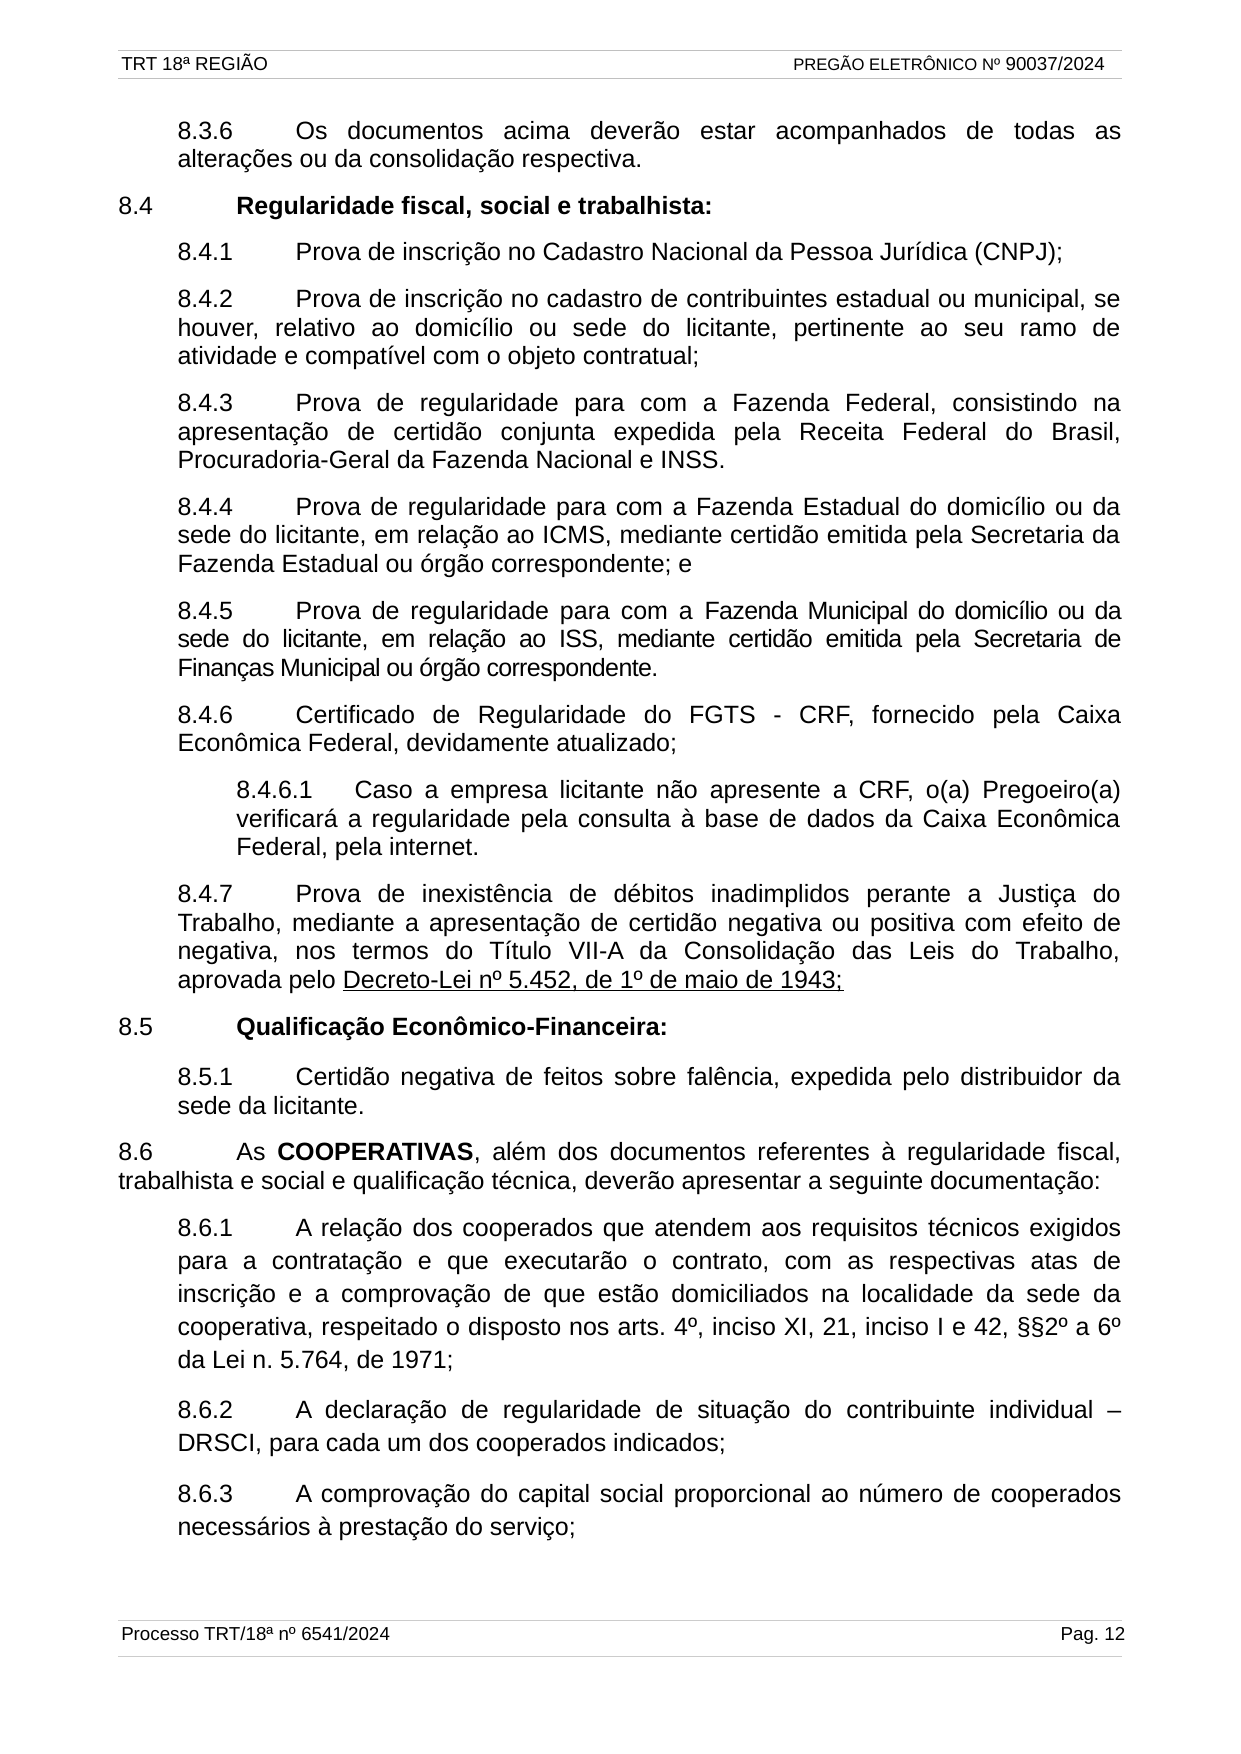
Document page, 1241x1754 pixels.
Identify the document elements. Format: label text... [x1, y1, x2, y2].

text 8.6.1 A relação dos cooperados que atendem aos requisitos técnicos exigidos para a contratação e que executarão o contrato, com as respectivas atas de inscrição e a comprovação de que estão domiciliados na localidade da sede da cooperativa, respeitado o disposto nos arts. 4º, inciso XI, 21, inciso I e 42, §§2º a 6º da Lei n. 5.764, de 1971; [177, 1213, 1122, 1373]
text 8.4.6 Certificado de Regularidade do FGTS - CRF, fornecido pela Caixa Econômica Federal, devidamente atualizado; [177, 699, 1122, 757]
text 8.4.7 Prova de inexistência de débitos inadimplidos perante a Justiça do Trabalho, mediante a apresentação de certidão negativa ou positiva com efeito de negativa, nos termos do Título VII-A da Consolidação das Leis do Trabalho, aprovada pelo Decreto-Lei nº 5.452, de 1º de maio de 1943; [177, 879, 1122, 994]
text 8.6.2 A declaração de regularidade de situação do contribuinte individual – DRSCI, para cada um dos cooperados indicados; [177, 1395, 1122, 1457]
text 8.3.6 Os documentos acima deverão estar acompanhados de todas as alterações ou da consolidação respectiva. [177, 116, 1122, 173]
text 8.4.2 Prova de inscrição no cadastro de contribuintes estadual ou municipal, se houver, relativo ao domicílio ou sede do licitante, pertinente ao seu ramo de atividade e compatível com o objeto contratual; [177, 284, 1122, 370]
text 8.4.4 Prova de regularidade para com a Fazenda Estadual do domicílio ou da sede do licitante, em relação ao ICMS, mediante certidão emitida pela Secretaria da Fazenda Estadual ou órgão correspondente; e [177, 492, 1122, 578]
text 8.4 Regularidade fiscal, social e trabalhista: [118, 191, 1122, 219]
text 8.5 Qualificação Econômico-Financeira: [118, 1011, 1122, 1040]
text 8.4.5 Prova de regularidade para com a Fazenda Municipal do domicílio ou da sede do licitante, em relação ao ISS, mediante certidão emitida pela Secretaria de Finanças Municipal ou órgão correspondente. [177, 596, 1122, 682]
text 8.4.6.1 Caso a empresa licitante não apresente a CRF, o(a) Pregoeiro(a) verificará a regularidade pela consulta à base de dados da Caixa Econômica Federal, pela internet. [236, 775, 1122, 861]
text 8.4.3 Prova de regularidade para com a Fazenda Federal, consistindo na apresentação de certidão conjunta expedida pela Receita Federal do Brasil, Procuradoria-Geral da Fazenda Nacional e INSS. [177, 388, 1122, 474]
text 8.4.1 Prova de inscrição no Cadastro Nacional da Pessoa Jurídica (CNPJ); [177, 237, 1122, 266]
text 8.5.1 Certidão negativa de feitos sobre falência, expedida pelo distribuidor da sede da licitante. [177, 1062, 1122, 1120]
text 8.6 As COOPERATIVAS, além dos documentos referentes à regularidade fiscal, trabalhista e social e qualificação técnica, deverão apresentar a seguinte documentação: [118, 1137, 1122, 1195]
text 8.6.3 A comprovação do capital social proporcional ao número de cooperados necessários à prestação do serviço; [177, 1479, 1122, 1541]
